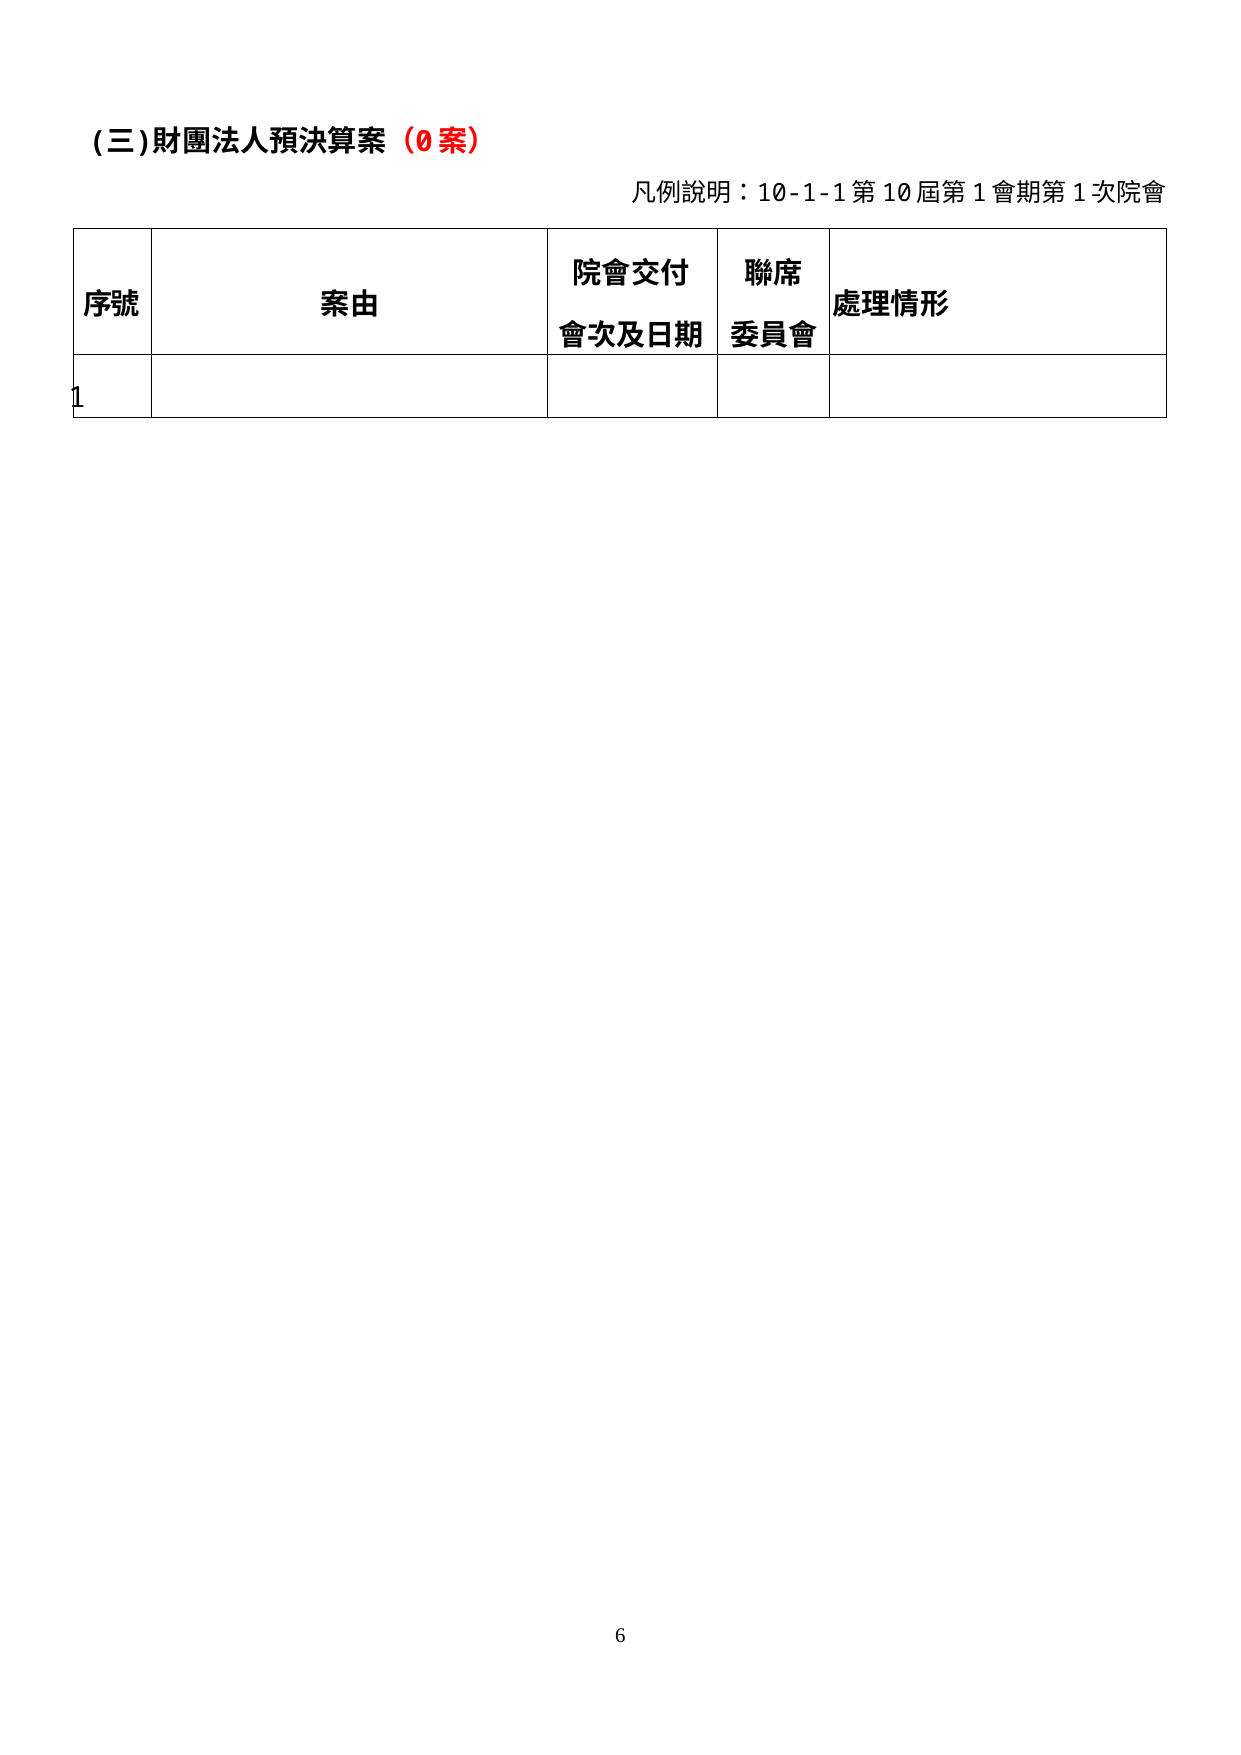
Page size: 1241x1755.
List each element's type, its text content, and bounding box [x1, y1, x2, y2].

table_header 案由 [152, 229, 547, 354]
table_cell [830, 355, 1166, 417]
text (三)財團法人預決算案（0案） [74, 118, 1166, 160]
table_header 院會交付 會次及日期 [548, 229, 717, 354]
table_header 序號 [74, 229, 151, 354]
table_header 聯席 委員會 [718, 229, 829, 354]
text 凡例說明：10-1-1第10屆第1會期第1次院會 [74, 173, 1166, 209]
table_header 處理情形 [830, 229, 1166, 354]
table_cell [718, 355, 829, 417]
table_cell [152, 355, 547, 417]
table_cell [74, 355, 151, 417]
table_cell [548, 355, 717, 417]
